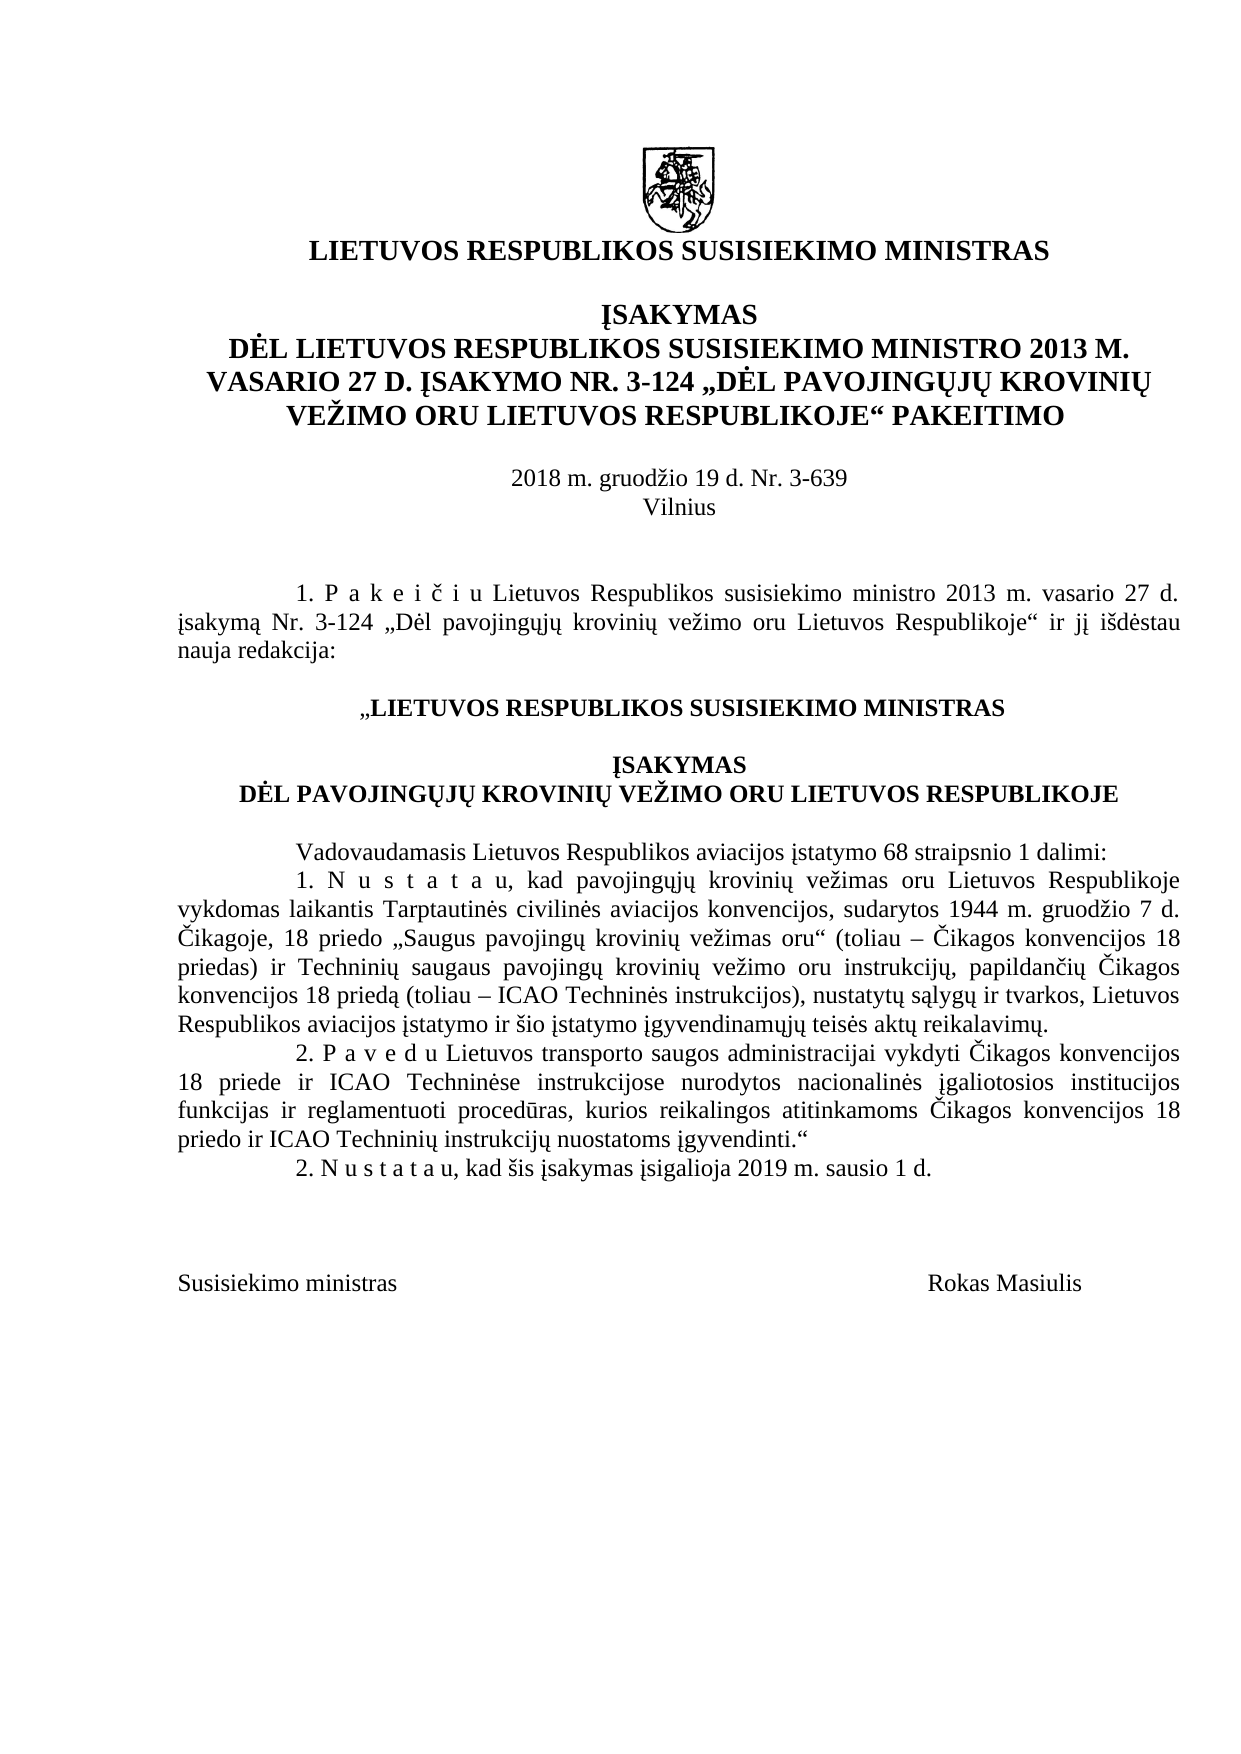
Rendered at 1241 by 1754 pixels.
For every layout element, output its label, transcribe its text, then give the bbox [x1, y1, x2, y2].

text LIETUVOS RESPUBLIKOS SUSISIEKIMO MINISTRAS [177, 233, 1181, 266]
text „LIETUVOS RESPUBLIKOS SUSISIEKIMO MINISTRAS [177, 693, 1181, 722]
text ĮSAKYMAS [177, 297, 1181, 331]
text Susisiekimo ministras Rokas Masiulis [177, 1268, 1181, 1297]
text 1. P a k e i č i u Lietuvos Respublikos susisiekimo ministro 2013 m. vasario 27 d. įsakymą Nr. 3-124 „Dėl pavojingųjų krovinių vežimo oru Lietuvos Respublikoje“ ir jį išdėstau nauja redakcija: [177, 578, 1181, 664]
text Vilnius [177, 492, 1181, 520]
text 2018 m. gruodžio 19 d. Nr. 3-639 [177, 463, 1181, 492]
text DĖL LIETUVOS RESPUBLIKOS SUSISIEKIMO MINISTRO 2013 M. VASARIO 27 D. ĮSAKYMO NR. 3-124 „DĖL PAVOJINGŲJŲ KROVINIŲ VEŽIMO ORU LIETUVOS RESPUBLIKOJE“ PAKEITIMO [177, 331, 1181, 432]
text Vadovaudamasis Lietuvos Respublikos aviacijos įstatymo 68 straipsnio 1 dalimi: [177, 837, 1181, 865]
text 1. N u s t a t a u, kad pavojingųjų krovinių vežimas oru Lietuvos Respublikoje vykdomas laikantis Tarptautinės civilinės aviacijos konvencijos, sudarytos 1944 m. gruodžio 7 d. Čikagoje, 18 priedo „Saugus pavojingų krovinių vežimas oru“ (toliau – Čikagos konvencijos 18 priedas) ir Techninių saugaus pavojingų krovinių vežimo oru instrukcijų, papildančių Čikagos konvencijos 18 priedą (toliau – ICAO Techninės instrukcijos), nustatytų sąlygų ir tvarkos, Lietuvos Respublikos aviacijos įstatymo ir šio įstatymo įgyvendinamųjų teisės aktų reikalavimų. [177, 865, 1181, 1038]
text DĖL PAVOJINGŲJŲ KROVINIŲ VEŽIMO ORU LIETUVOS RESPUBLIKOJE [177, 779, 1181, 808]
text ĮSAKYMAS [177, 750, 1181, 779]
text 2. P a v e d u Lietuvos transporto saugos administracijai vykdyti Čikagos konvencijos 18 priede ir ICAO Techninėse instrukcijose nurodytos nacionalinės įgaliotosios institucijos funkcijas ir reglamentuoti procedūras, kurios reikalingos atitinkamoms Čikagos konvencijos 18 priedo ir ICAO Techninių instrukcijų nuostatoms įgyvendinti.“ [177, 1038, 1181, 1153]
text 2. N u s t a t a u, kad šis įsakymas įsigalioja 2019 m. sausio 1 d. [177, 1153, 1181, 1182]
